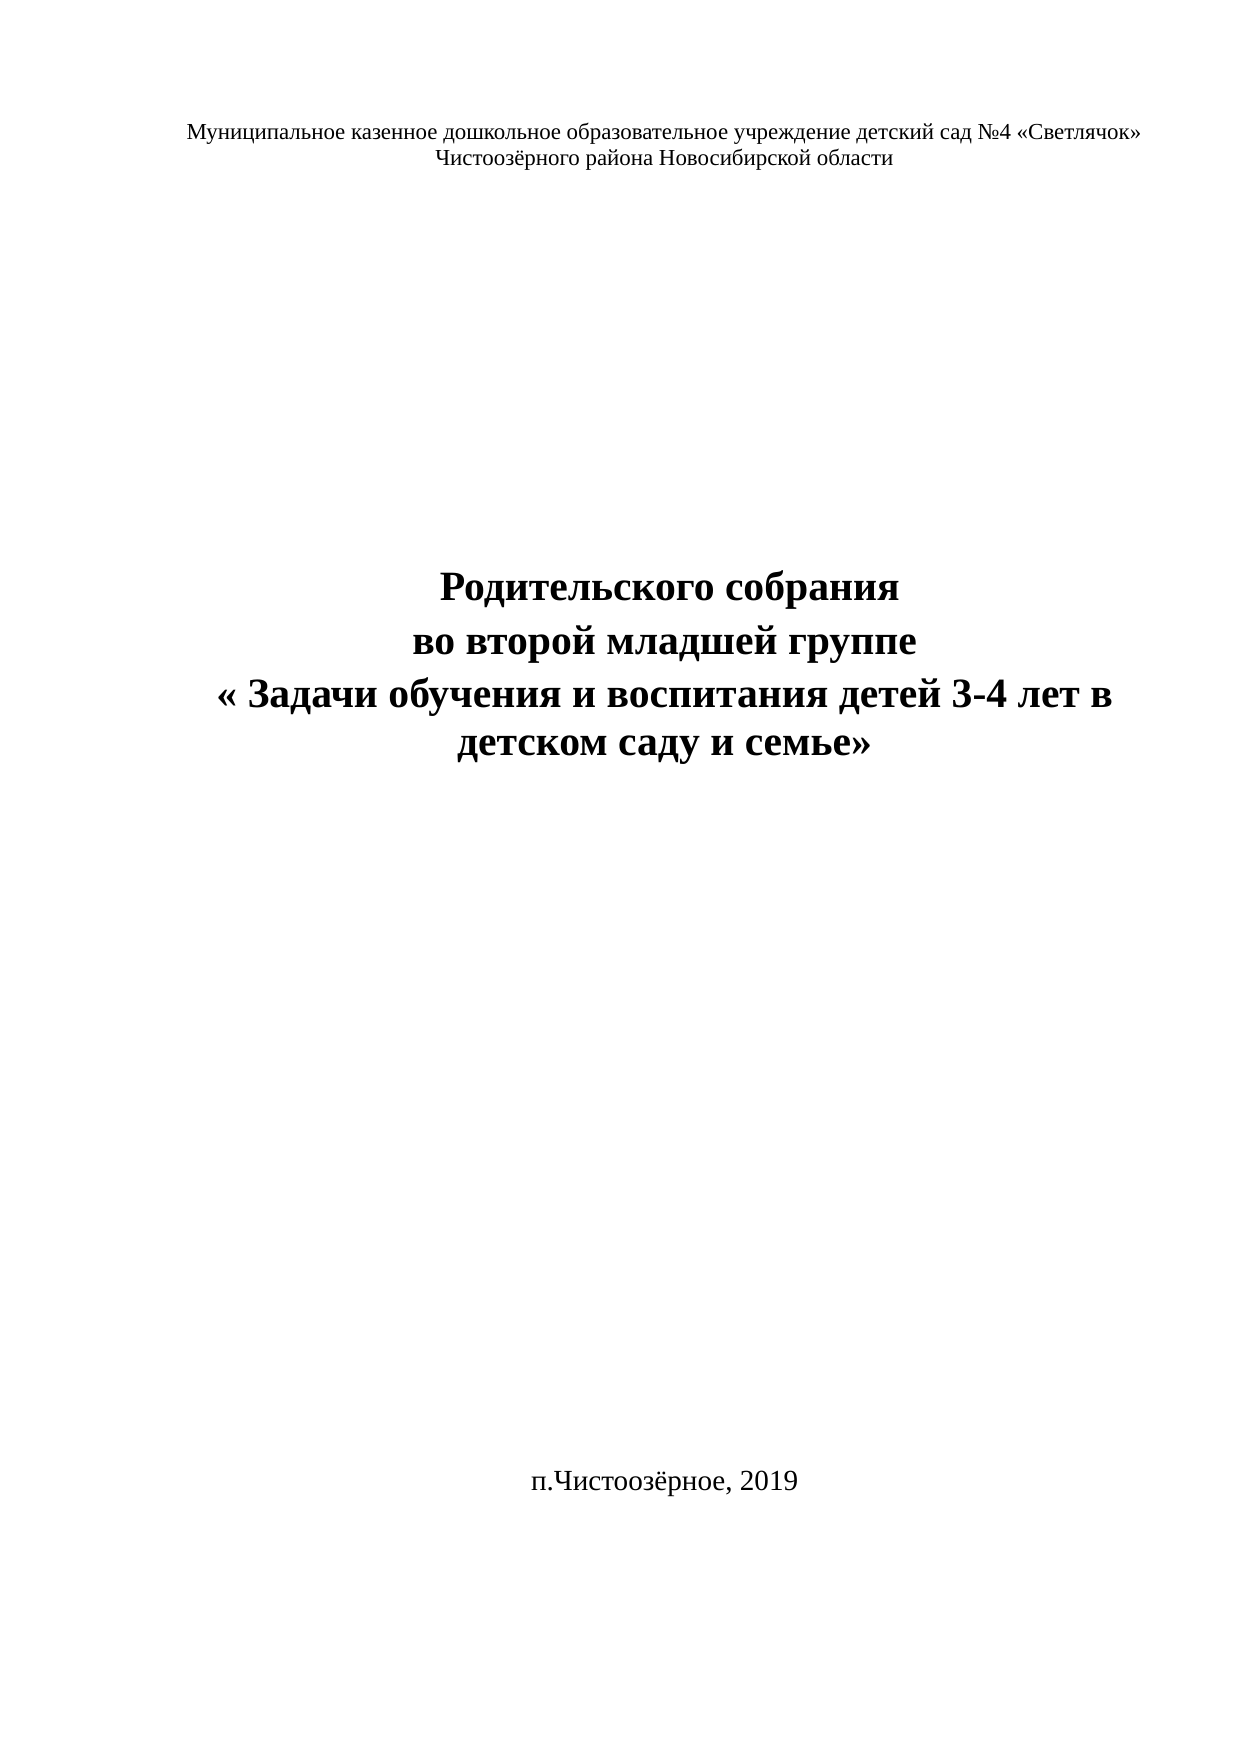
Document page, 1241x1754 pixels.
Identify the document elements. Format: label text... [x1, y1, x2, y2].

text во второй младшей группе [177, 615, 1152, 663]
text Родительского собрания [177, 561, 1152, 609]
text п.Чистоозёрное, 2019 [177, 1463, 1152, 1496]
text Муниципальное казенное дошкольное образовательное учреждение детский сад №4 «Светлячок» Чистоозёрного района Новосибирской области [177, 118, 1152, 171]
text « Задачи обучения и воспитания детей 3-4 лет в детском саду и семье» [177, 669, 1152, 765]
